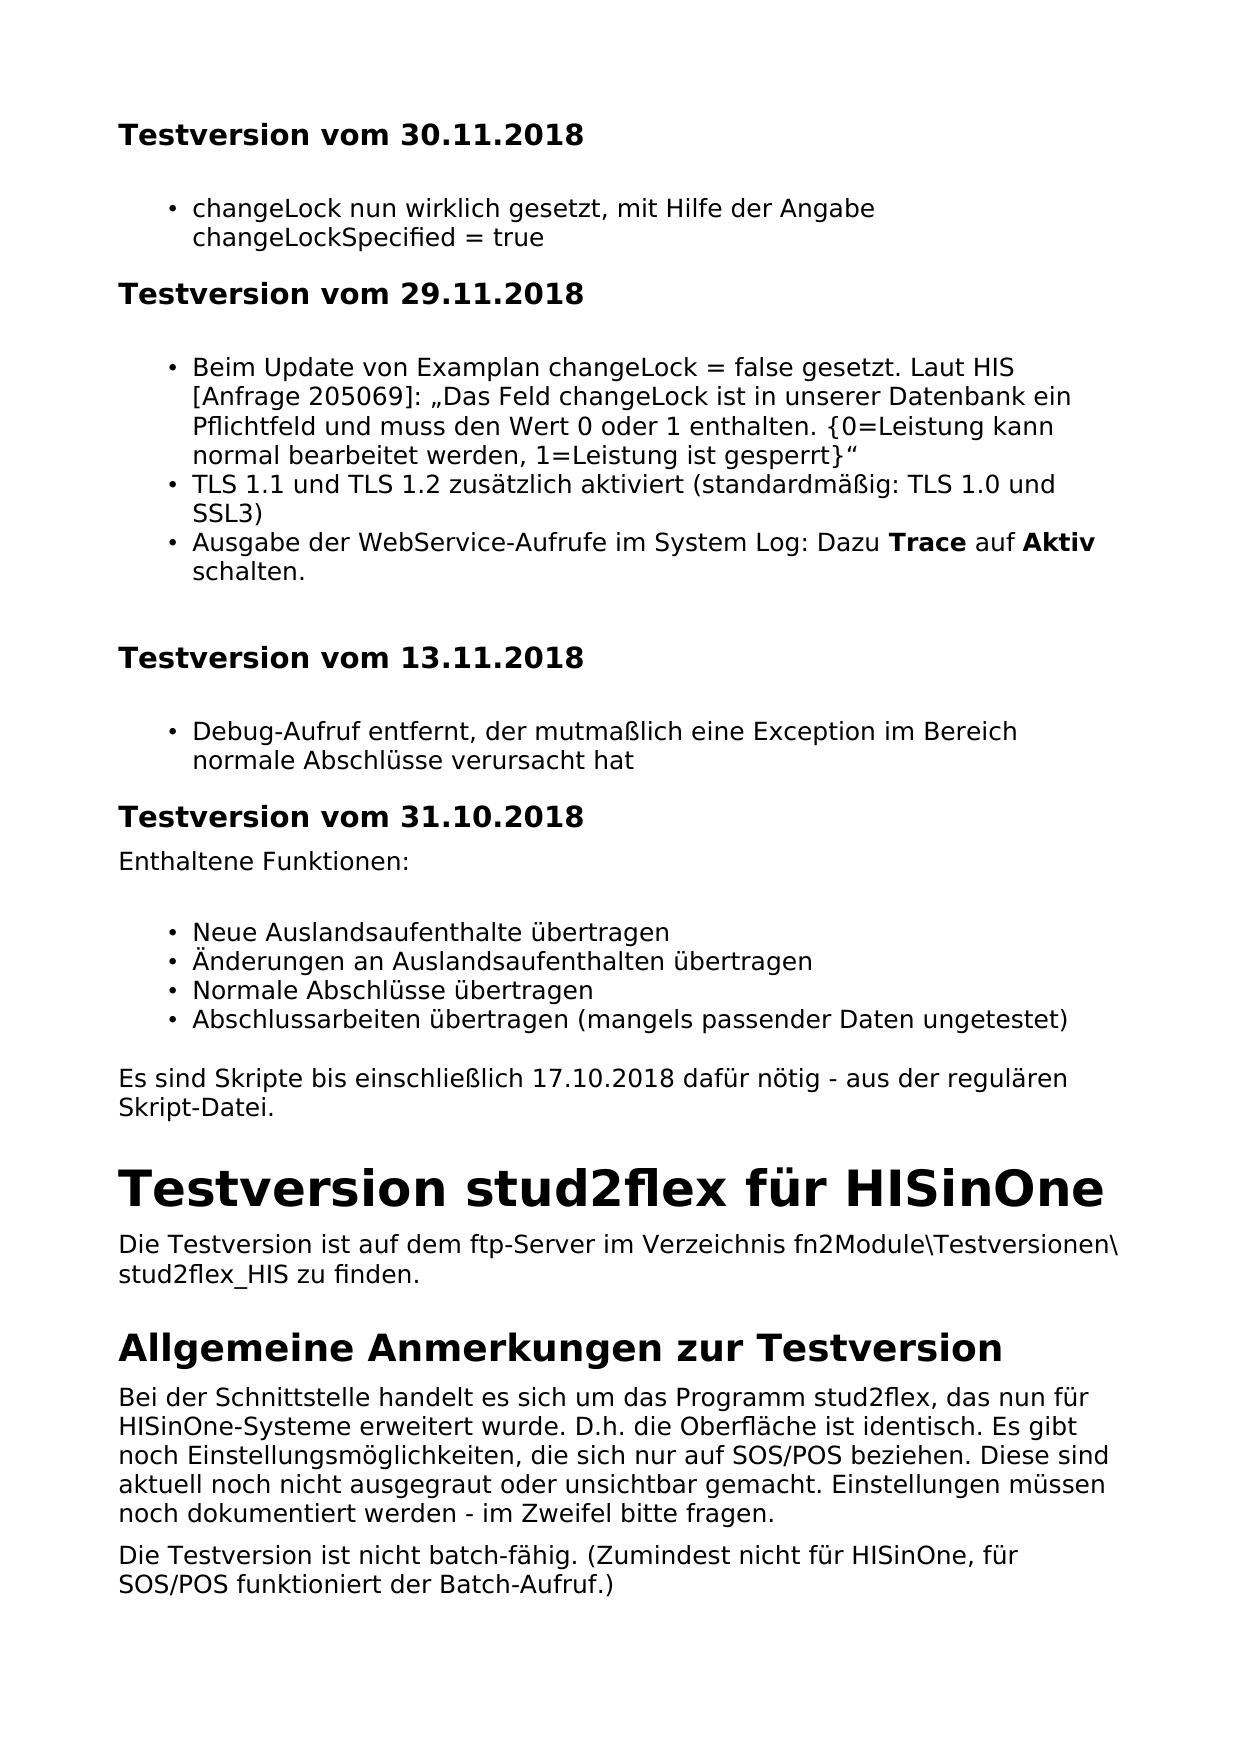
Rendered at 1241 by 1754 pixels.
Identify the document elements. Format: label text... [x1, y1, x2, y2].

list changeLock nun wirklich gesetzt, mit Hilfe der Angabe changeLockSpecified = true [177, 194, 1122, 252]
subtitle Testversion vom 31.10.2018 [118, 800, 1122, 834]
text Die Testversion ist nicht batch-fähig. (Zumindest nicht für HISinOne, für SOS/POS funktioniert der Batch-Aufruf.) [118, 1541, 1122, 1599]
list Beim Update von Examplan changeLock = false gesetzt. Laut HIS [Anfrage 205069]: „Das Feld changeLock ist in unserer Datenbank ein Pflichtfeld und muss den Wert 0 oder 1 enthalten. {0=Leistung kann normal bearbeitet werden, 1=Leistung ist gesperrt}“ [177, 353, 1122, 470]
text Bei der Schnittstelle handelt es sich um das Programm stud2flex, das nun für HISinOne-Systeme erweitert wurde. D.h. die Oberfläche ist identisch. Es gibt noch Einstellungsmöglichkeiten, die sich nur auf SOS/POS beziehen. Diese sind aktuell noch nicht ausgegraut oder unsichtbar gemacht. Einstellungen müssen noch dokumentiert werden - im Zweifel bitte fragen. [118, 1383, 1122, 1528]
list Normale Abschlüsse übertragen [177, 976, 1122, 1006]
text Es sind Skripte bis einschließlich 17.10.2018 dafür nötig - aus der regulären Skript-Datei. [118, 1064, 1122, 1122]
list TLS 1.1 und TLS 1.2 zusätzlich aktiviert (standardmäßig: TLS 1.0 und SSL3) [177, 470, 1122, 528]
list Änderungen an Auslandsaufenthalten übertragen [177, 947, 1122, 976]
list Neue Auslandsaufenthalte übertragen [177, 918, 1122, 947]
subtitle Testversion stud2flex für HISinOne [118, 1160, 1122, 1218]
list Debug-Aufruf entfernt, der mutmaßlich eine Exception im Bereich normale Abschlüsse verursacht hat [177, 717, 1122, 775]
subtitle Testversion vom 30.11.2018 [118, 118, 1122, 152]
text Enthaltene Funktionen: [118, 847, 1122, 876]
list Abschlussarbeiten übertragen (mangels passender Daten ungetestet) [177, 1006, 1122, 1035]
text Die Testversion ist auf dem ftp-Server im Verzeichnis fn2Module\Testversionen\stud2flex_HIS zu finden. [118, 1231, 1122, 1289]
subtitle Testversion vom 13.11.2018 [118, 641, 1122, 675]
subtitle Testversion vom 29.11.2018 [118, 277, 1122, 311]
subtitle Allgemeine Anmerkungen zur Testversion [118, 1327, 1122, 1370]
list Ausgabe der WebService-Aufrufe im System Log: Dazu Trace auf Aktiv schalten. [177, 528, 1122, 587]
